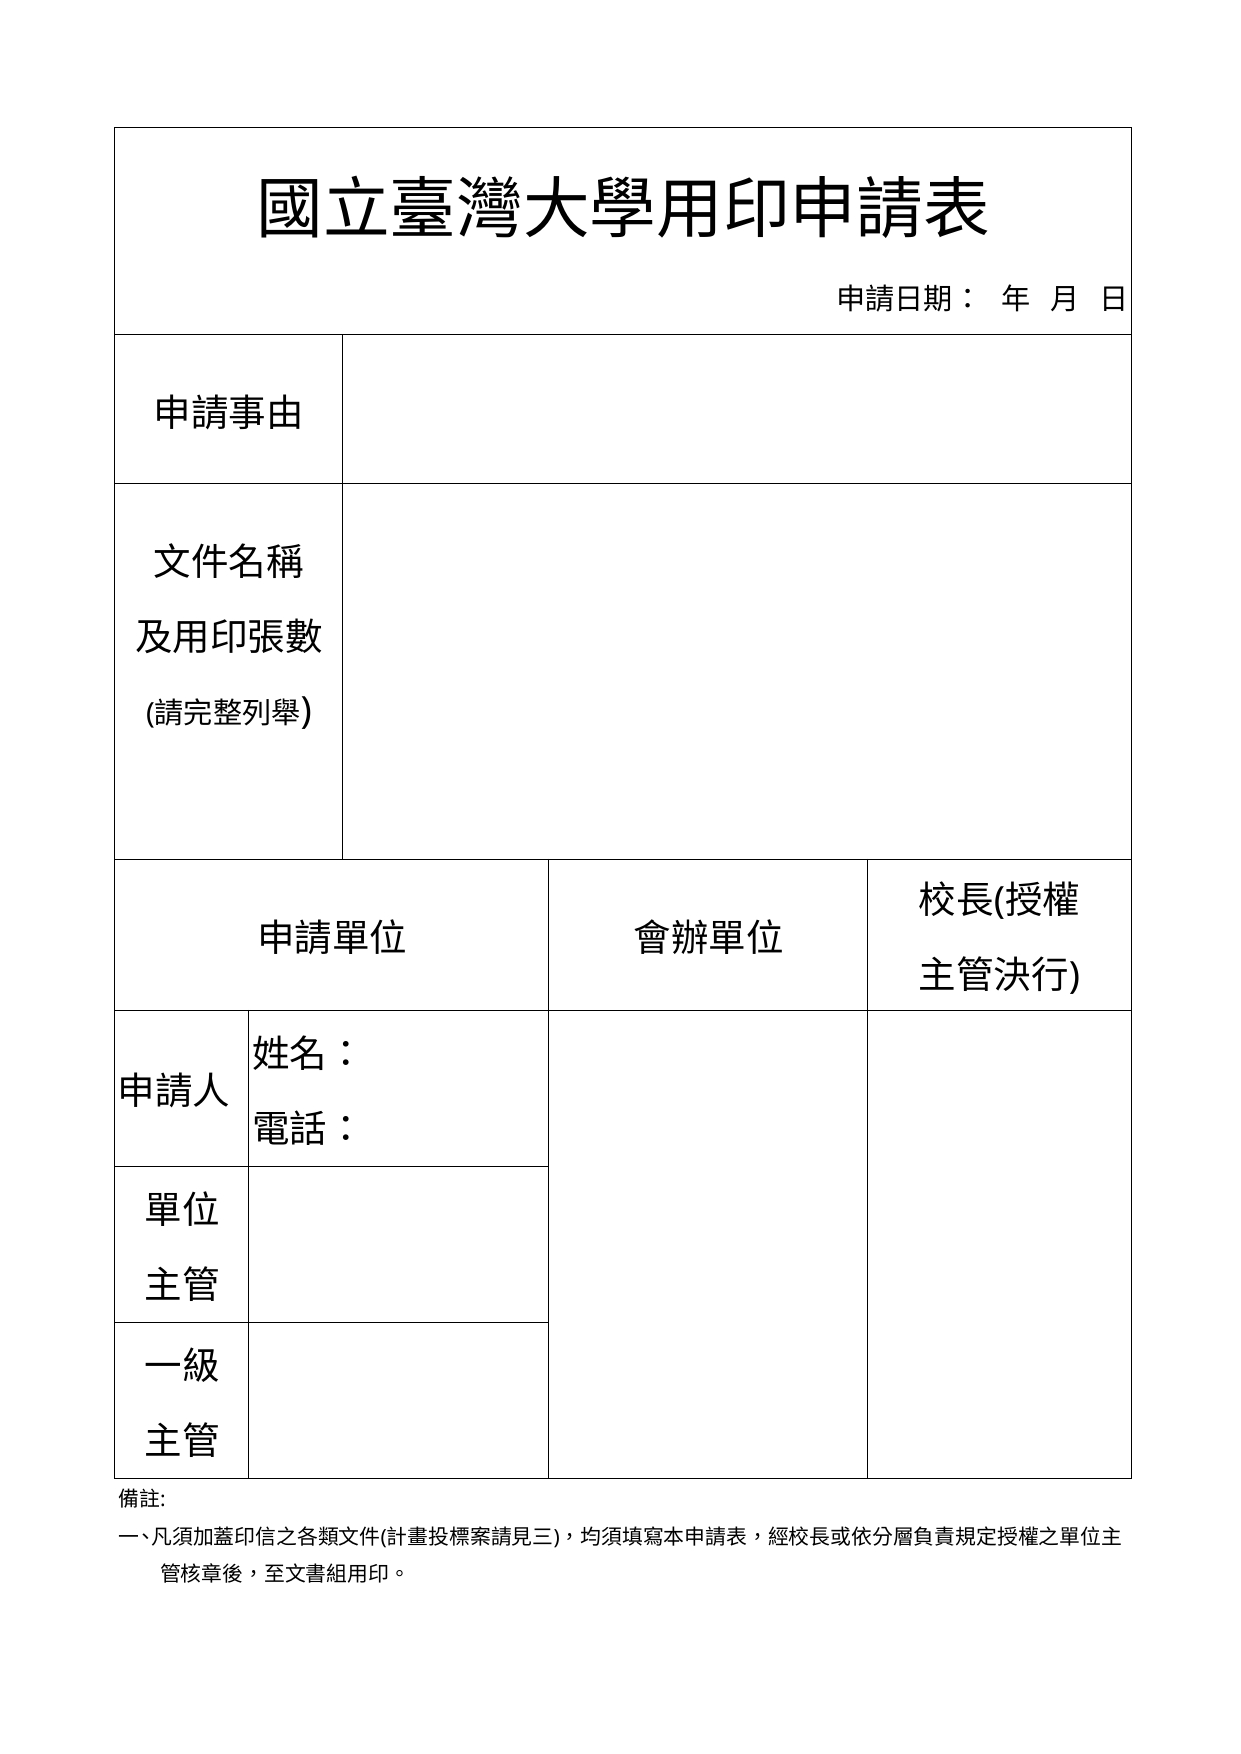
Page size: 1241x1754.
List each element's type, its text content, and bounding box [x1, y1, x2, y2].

table_cell [549, 1011, 867, 1478]
table_cell 文件名稱 及用印張數 (請完整列舉) [115, 484, 342, 859]
table_header 國立臺灣大學用印申請表 申請日期： 年 月 日 [115, 128, 1131, 334]
table_cell 會辦單位 [549, 860, 867, 1010]
table_cell [868, 1011, 1131, 1478]
table_cell 申請單位 [115, 860, 548, 1010]
table_cell [343, 335, 1131, 483]
text 備註: [118, 1479, 1122, 1516]
text 一、凡須加蓋印信之各類文件(計畫投標案請見三)，均須填寫本申請表，經校長或依分層負責規定授權之單位主管核章後，至文書組用印。 [118, 1516, 1122, 1591]
table_cell 校長(授權 主管決行) [868, 860, 1131, 1010]
table_cell 申請人 [115, 1011, 248, 1166]
table_cell [343, 484, 1131, 859]
table_cell [249, 1323, 548, 1478]
table_cell [249, 1167, 548, 1322]
table_cell 申請事由 [115, 335, 342, 483]
table_cell 一級 主管 [115, 1323, 248, 1478]
table_cell 單位 主管 [115, 1167, 248, 1322]
table_cell 姓名： 電話： [249, 1011, 548, 1166]
